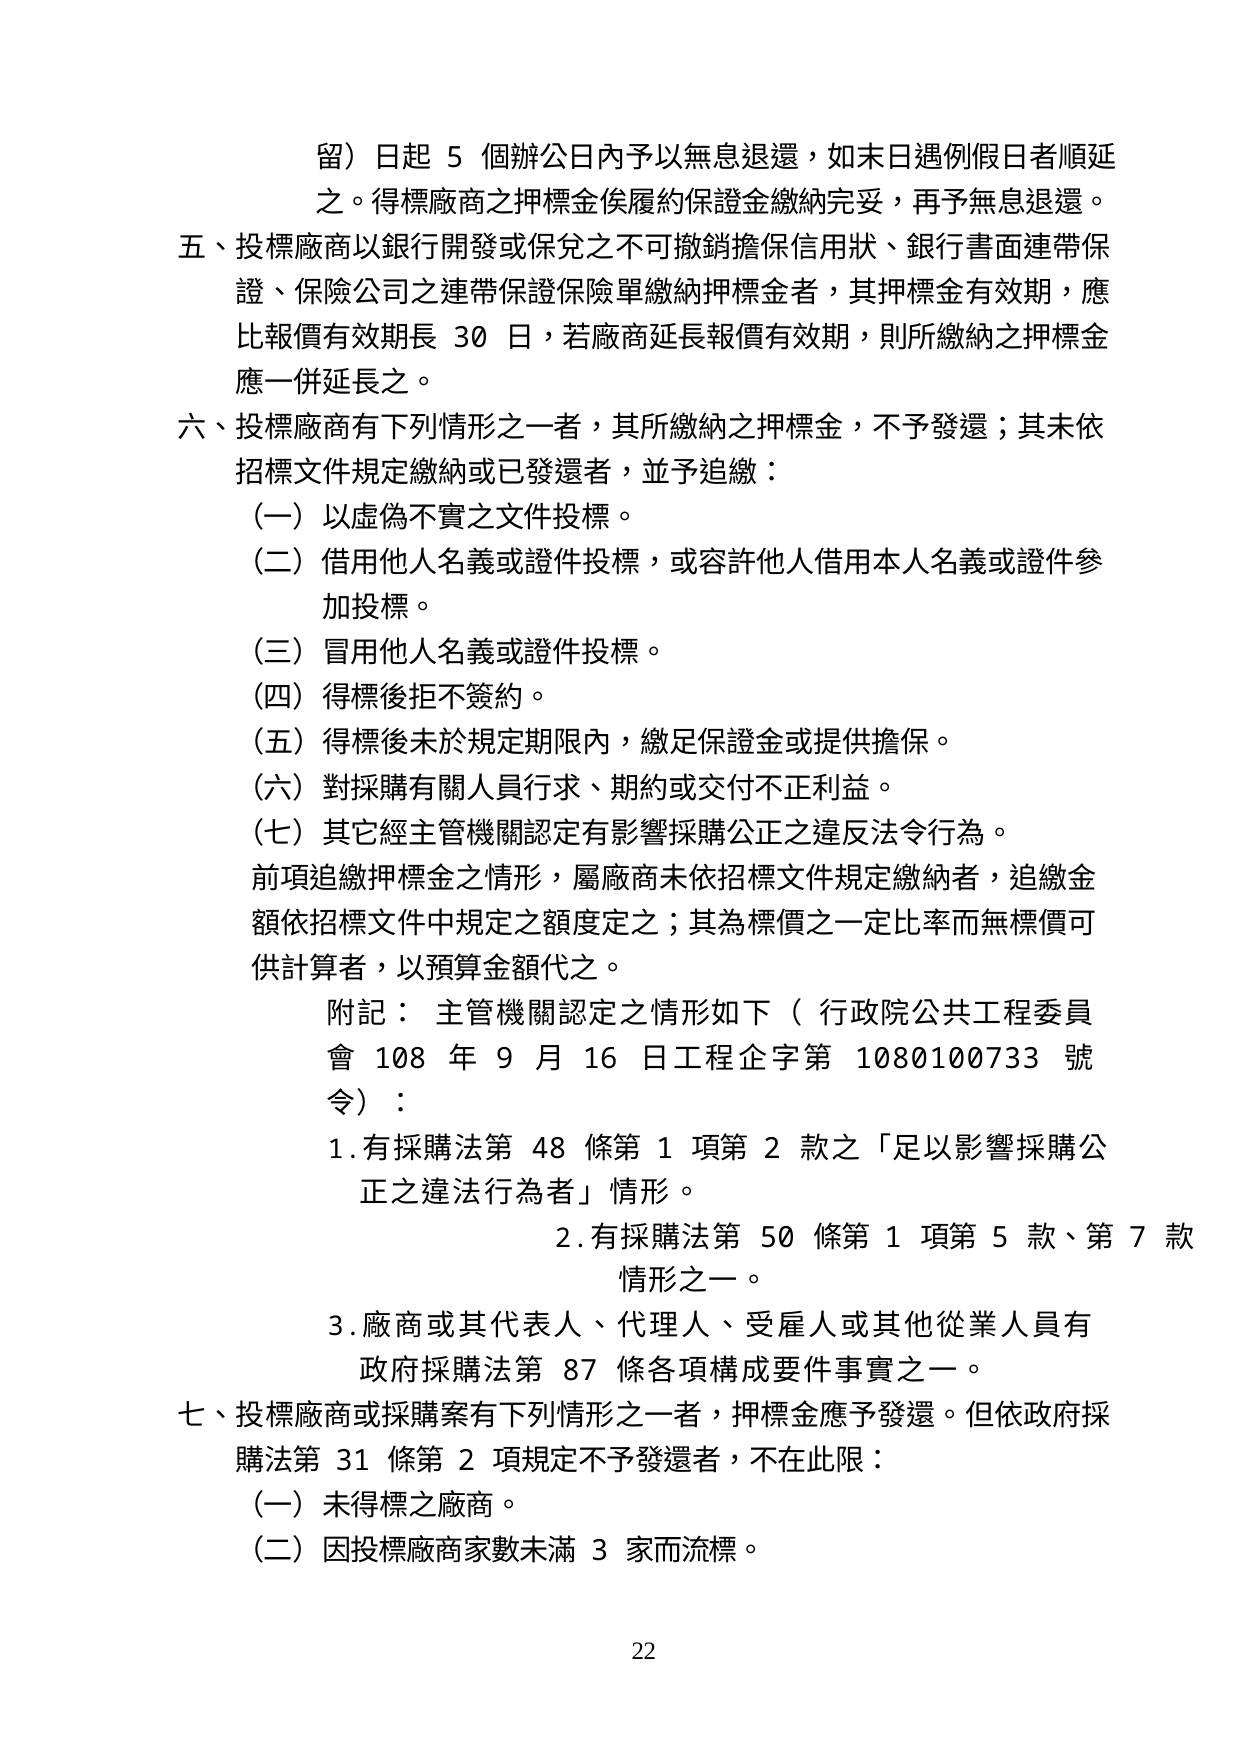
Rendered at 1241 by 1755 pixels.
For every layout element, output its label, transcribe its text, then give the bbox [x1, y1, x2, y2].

text 留）日起 5 個辦公日內予以無息退還，如末日遇例假日者順延之。得標廠商之押標金俟履約保證金繳納完妥，再予無息退還。 [315, 134, 1118, 221]
text （七）其它經主管機關認定有影響採購公正之違反法令行為。 [235, 809, 1195, 852]
text 五、投標廠商以銀行開發或保兌之不可撤銷擔保信用狀、銀行書面連帶保證、保險公司之連帶保證保險單繳納押標金者，其押標金有效期，應比報價有效期長 30 日，若廠商延長報價有效期，則所繳納之押標金應一併延長之。 [177, 224, 1111, 401]
text （一）以虛偽不實之文件投標。 [235, 493, 1195, 536]
text （三）冒用他人名義或證件投標。 [235, 628, 1195, 671]
text 六、投標廠商有下列情形之一者，其所繳納之押標金，不予發還；其未依招標文件規定繳納或已發還者，並予追繳： [177, 403, 1111, 491]
text 七、投標廠商或採購案有下列情形之一者，押標金應予發還。但依政府採購法第 31 條第 2 項規定不予發還者，不在此限： [177, 1392, 1111, 1479]
list 有採購法第 50 條第 1 項第 5 款、第 7 款情形之一。 [554, 1214, 1195, 1299]
list 有採購法第 48 條第 1 項第 2 款之「足以影響採購公正之違法行為者」情形。 [327, 1124, 1108, 1211]
text 前項追繳押標金之情形，屬廠商未依招標文件規定繳納者，追繳金額依招標文件中規定之額度定之；其為標價之一定比率而無標價可供計算者，以預算金額代之。 [251, 855, 1097, 987]
text 附記： 主管機關認定之情形如下（ 行政院公共工程委員會 108 年 9 月 16 日工程企字第 1080100733 號令）： [326, 989, 1094, 1121]
text （六）對採購有關人員行求、期約或交付不正利益。 [235, 764, 1195, 806]
text （二）借用他人名義或證件投標，或容許他人借用本人名義或證件參加投標。 [235, 538, 1110, 626]
text （二）因投標廠商家數未滿 3 家而流標。 [235, 1527, 1195, 1569]
text （四）得標後拒不簽約。 [235, 674, 1195, 716]
list 廠商或其代表人、代理人、受雇人或其他從業人員有政府採購法第 87 條各項構成要件事實之一。 [327, 1302, 1094, 1389]
text （一）未得標之廠商。 [235, 1482, 1195, 1524]
text （五）得標後未於規定期限內，繳足保證金或提供擔保。 [236, 719, 1195, 761]
